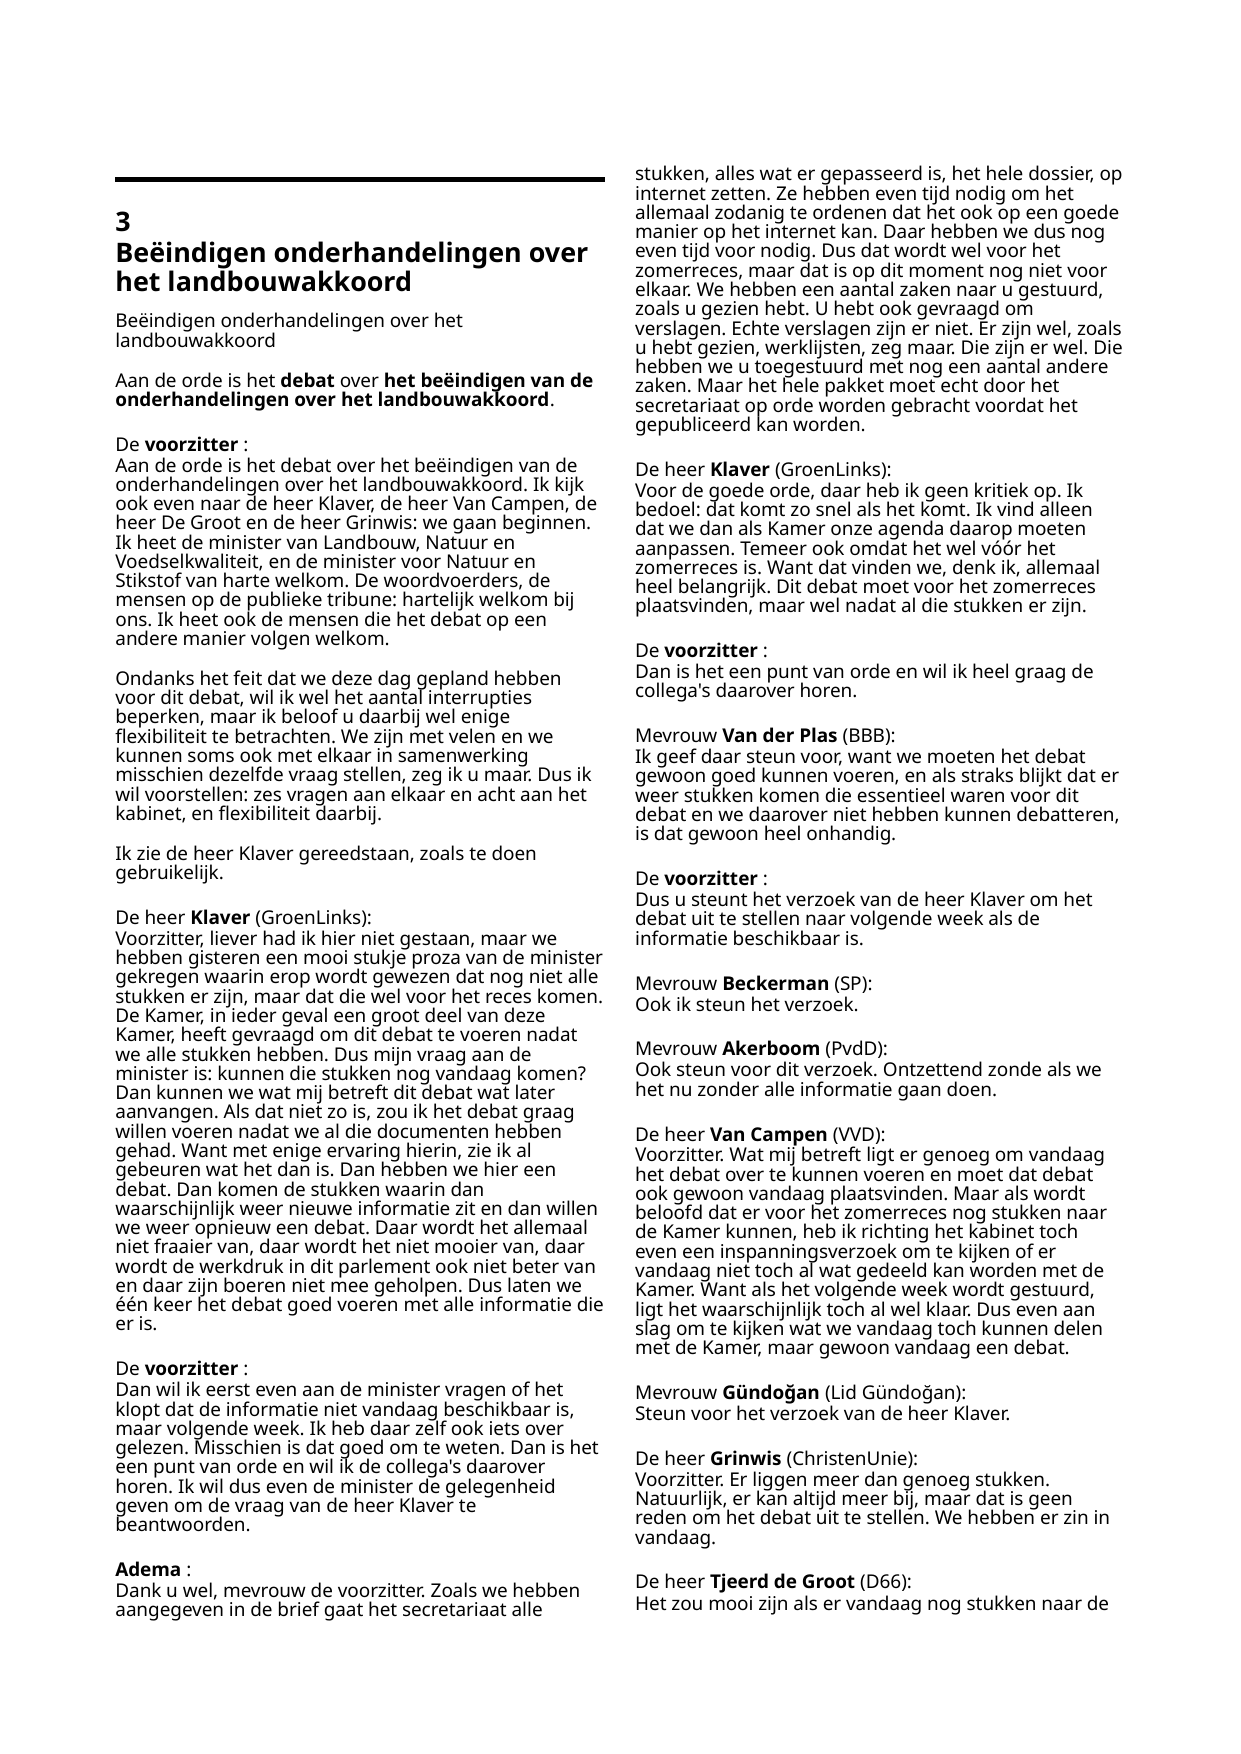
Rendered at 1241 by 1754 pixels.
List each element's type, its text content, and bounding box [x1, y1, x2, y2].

text Voorzitter. Wat mij betreft ligt er genoeg om vandaag het debat over te kunnen voeren en moet dat debat ook gewoon vandaag plaatsvinden. Maar als wordt beloofd dat er voor het zomerreces nog stukken naar de Kamer kunnen, heb ik richting het kabinet toch even een inspanningsverzoek om te kijken of er vandaag niet toch al wat gedeeld kan worden met de Kamer. Want als het volgende week wordt gestuurd, ligt het waarschijnlijk toch al wel klaar. Dus even aan slag om te kijken wat we vandaag toch kunnen delen met de Kamer, maar gewoon vandaag een debat. [635, 1146, 1125, 1358]
text De voorzitter : [115, 1356, 605, 1381]
text Dank u wel, mevrouw de voorzitter. Zoals we hebben aangegeven in de brief gaat het secretariaat alle [115, 1582, 605, 1621]
text De heer Tjeerd de Groot (D66): [635, 1569, 1125, 1594]
text Voor de goede orde, daar heb ik geen kritiek op. Ik bedoel: dat komt zo snel als het komt. Ik vind alleen dat we dan als Kamer onze agenda daarop moeten aanpassen. Temeer ook omdat het wel vóór het zomerreces is. Want dat vinden we, denk ik, allemaal heel belangrijk. Dit debat moet voor het zomerreces plaatsvinden, maar wel nadat al die stukken er zijn. [635, 482, 1125, 617]
text Steun voor het verzoek van de heer Klaver. [635, 1405, 1125, 1424]
text Het zou mooi zijn als er vandaag nog stukken naar de [635, 1594, 1125, 1614]
text De voorzitter : [635, 865, 1125, 891]
text De heer Klaver (GroenLinks): [635, 456, 1125, 482]
text Voorzitter. Er liggen meer dan genoeg stukken. Natuurlijk, er kan altijd meer bij, maar dat is geen reden om het debat uit te stellen. We hebben er zin in vandaag. [635, 1471, 1125, 1548]
text Ik zie de heer Klaver gereedstaan, zoals te doen gebruikelijk. [115, 845, 605, 883]
text De heer Van Campen (VVD): [635, 1121, 1125, 1146]
text Ook ik steun het verzoek. [635, 996, 1125, 1015]
text Dus u steunt het verzoek van de heer Klaver om het debat uit te stellen naar volgende week als de informatie beschikbaar is. [635, 891, 1125, 949]
text Beëindigen onderhandelingen over het landbouwakkoord [115, 239, 605, 312]
text Mevrouw Akerboom (PvdD): [635, 1036, 1125, 1061]
text De voorzitter : [115, 431, 605, 457]
text 3 [115, 203, 605, 239]
text Ondanks het feit dat we deze dag gepland hebben voor dit debat, wil ik wel het aantal interrupties beperken, maar ik beloof u daarbij wel enige flexibiliteit te betrachten. We zijn met velen en we kunnen soms ook met elkaar in samenwerking misschien dezelfde vraag stellen, zeg ik u maar. Dus ik wil voorstellen: zes vragen aan elkaar en acht aan het kabinet, en flexibiliteit daarbij. [115, 670, 605, 824]
text De voorzitter : [635, 637, 1125, 663]
text Dan wil ik eerst even aan de minister vragen of het klopt dat de informatie niet vandaag beschikbaar is, maar volgende week. Ik heb daar zelf ook iets over gelezen. Misschien is dat goed om te weten. Dan is het een punt van orde en wil ik de collega's daarover horen. Ik wil dus even de minister de gelegenheid geven om de vraag van de heer Klaver te beantwoorden. [115, 1381, 605, 1535]
text Beëindigen onderhandelingen over het landbouwakkoord [115, 312, 605, 351]
text Aan de orde is het debat over het beëindigen van de onderhandelingen over het landbouwakkoord. [115, 372, 605, 410]
text Mevrouw Beckerman (SP): [635, 970, 1125, 996]
text De heer Klaver (GroenLinks): [115, 904, 605, 930]
text Voorzitter, liever had ik hier niet gestaan, maar we hebben gisteren een mooi stukje proza van de minister gekregen waarin erop wordt gewezen dat nog niet alle stukken er zijn, maar dat die wel voor het reces komen. De Kamer, in ieder geval een groot deel van deze Kamer, heeft gevraagd om dit debat te voeren nadat we alle stukken hebben. Dus mijn vraag aan de minister is: kunnen die stukken nog vandaag komen? Dan kunnen we wat mij betreft dit debat wat later aanvangen. Als dat niet zo is, zou ik het debat graag willen voeren nadat we al die documenten hebben gehad. Want met enige ervaring hierin, zie ik al gebeuren wat het dan is. Dan hebben we hier een debat. Dan komen de stukken waarin dan waarschijnlijk weer nieuwe informatie zit en dan willen we weer opnieuw een debat. Daar wordt het allemaal niet fraaier van, daar wordt het niet mooier van, daar wordt de werkdruk in dit parlement ook niet beter van en daar zijn boeren niet mee geholpen. Dus laten we één keer het debat goed voeren met alle informatie die er is. [115, 930, 605, 1335]
text Ook steun voor dit verzoek. Ontzettend zonde als we het nu zonder alle informatie gaan doen. [635, 1061, 1125, 1100]
text Adema : [115, 1556, 605, 1582]
text Aan de orde is het debat over het beëindigen van de onderhandelingen over het landbouwakkoord. Ik kijk ook even naar de heer Klaver, de heer Van Campen, de heer De Groot en de heer Grinwis: we gaan beginnen. Ik heet de minister van Landbouw, Natuur en Voedselkwaliteit, en de minister voor Natuur en Stikstof van harte welkom. De woordvoerders, de mensen op de publieke tribune: hartelijk welkom bij ons. Ik heet ook de mensen die het debat op een andere manier volgen welkom. [115, 457, 605, 649]
text Mevrouw Van der Plas (BBB): [635, 722, 1125, 748]
text Ik geef daar steun voor, want we moeten het debat gewoon goed kunnen voeren, en als straks blijkt dat er weer stukken komen die essentieel waren voor dit debat en we daarover niet hebben kunnen debatteren, is dat gewoon heel onhandig. [635, 748, 1125, 844]
text Mevrouw Gündoğan (Lid Gündoğan): [635, 1379, 1125, 1405]
text De heer Grinwis (ChristenUnie): [635, 1445, 1125, 1471]
text Dan is het een punt van orde en wil ik heel graag de collega's daarover horen. [635, 663, 1125, 702]
text stukken, alles wat er gepasseerd is, het hele dossier, op internet zetten. Ze hebben even tijd nodig om het allemaal zodanig te ordenen dat het ook op een goede manier op het internet kan. Daar hebben we dus nog even tijd voor nodig. Dus dat wordt wel voor het zomerreces, maar dat is op dit moment nog niet voor elkaar. We hebben een aantal zaken naar u gestuurd, zoals u gezien hebt. U hebt ook gevraagd om verslagen. Echte verslagen zijn er niet. Er zijn wel, zoals u hebt gezien, werklijsten, zeg maar. Die zijn er wel. Die hebben we u toegestuurd met nog een aantal andere zaken. Maar het hele pakket moet echt door het secretariaat op orde worden gebracht voordat het gepubliceerd kan worden. [635, 165, 1125, 435]
